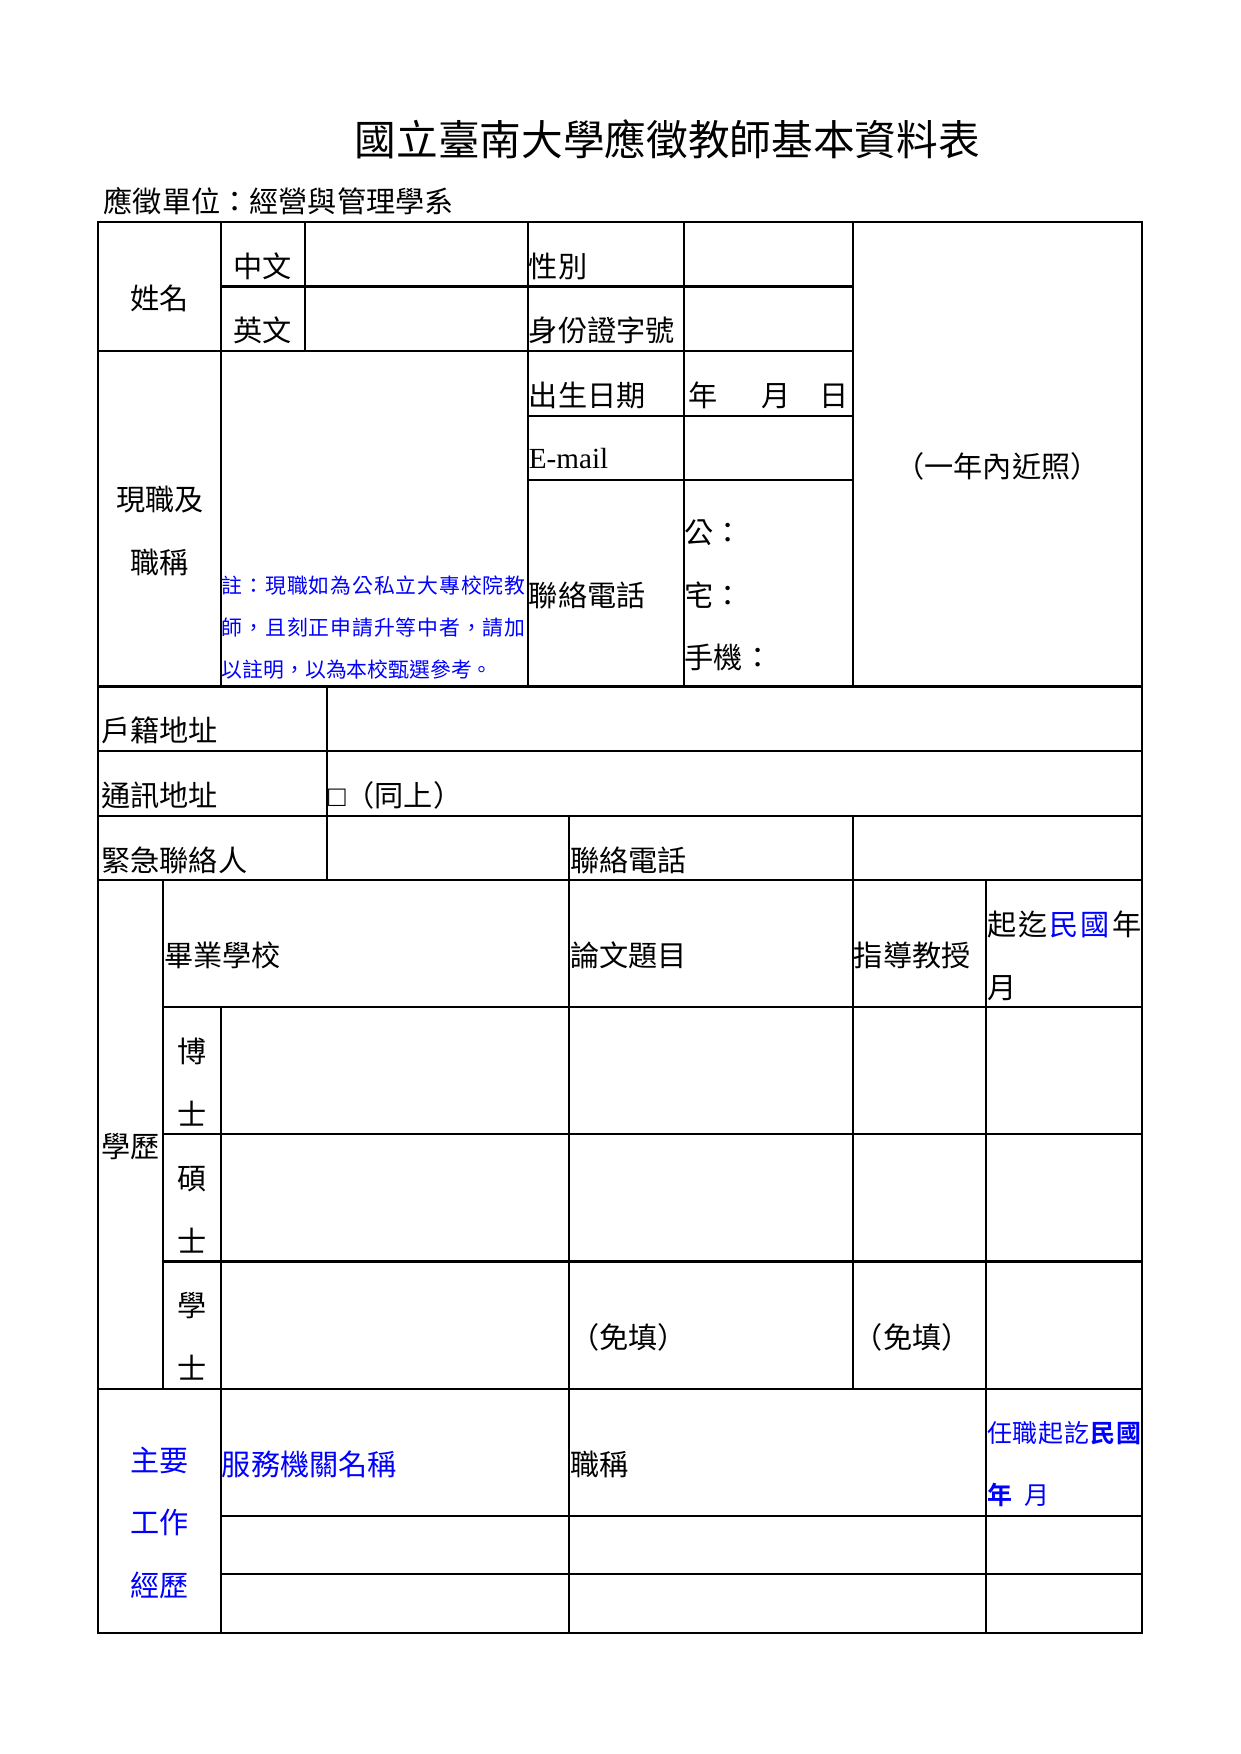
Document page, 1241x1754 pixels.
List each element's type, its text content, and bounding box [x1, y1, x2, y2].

table_cell [570, 1575, 985, 1632]
table_cell [328, 817, 568, 879]
table_header [685, 223, 852, 285]
table_cell 任職起訖民國年 月 [987, 1390, 1141, 1514]
table_cell 服務機關名稱 [222, 1390, 568, 1514]
table_cell 戶籍地址 [99, 688, 326, 750]
table_cell 身份證字號 [529, 288, 683, 350]
table_cell 碩士 [164, 1135, 220, 1260]
table_cell 年 月 日 [685, 352, 852, 414]
table_cell [328, 688, 1141, 750]
text 國立臺南大學應徵教師基本資料表 [182, 96, 1152, 158]
table_cell [222, 1575, 568, 1632]
table_header 中文 [222, 223, 304, 285]
table_cell （免填） [854, 1263, 985, 1387]
table_cell [987, 1575, 1141, 1632]
text 應徵單位：經營與管理學系 [103, 158, 1152, 221]
table_cell 緊急聯絡人 [99, 817, 326, 879]
table_cell [222, 1135, 568, 1260]
table_cell [685, 417, 852, 479]
table_cell [570, 1517, 985, 1573]
table_cell [306, 288, 527, 350]
table_cell □（同上） [328, 752, 1141, 814]
table_cell 博士 [164, 1008, 220, 1133]
table_cell 註：現職如為公私立大專校院教師，且刻正申請升等中者，請加以註明，以為本校甄選參考。 [222, 352, 527, 685]
table_header [306, 223, 527, 285]
table_cell [987, 1008, 1141, 1133]
table_cell 現職及 職稱 [99, 352, 220, 685]
table_cell 畢業學校 [164, 881, 568, 1006]
table_cell 公： 宅： 手機： [685, 481, 852, 685]
table_cell 通訊地址 [99, 752, 326, 814]
table_cell [987, 1263, 1141, 1387]
table_cell 指導教授 [854, 881, 985, 1006]
table_cell [570, 1008, 852, 1133]
table_cell [685, 288, 852, 350]
table_header 性別 [529, 223, 683, 285]
table_cell [854, 817, 1141, 879]
table_cell [570, 1135, 852, 1260]
table_header （一年內近照） [854, 223, 1141, 685]
table_cell 出生日期 [529, 352, 683, 414]
table_cell 學歷 [99, 881, 162, 1387]
table_header 姓名 [99, 223, 220, 350]
table_cell E-mail [529, 417, 683, 479]
table_cell [222, 1517, 568, 1573]
table_cell 聯絡電話 [570, 817, 852, 879]
table_cell 英文 [222, 288, 304, 350]
table_cell 職稱 [570, 1390, 985, 1514]
table_cell 起迄民國年月 [987, 881, 1141, 1006]
table_cell [222, 1263, 568, 1387]
table_cell 主要 工作 經歷 [99, 1390, 220, 1632]
table_cell 論文題目 [570, 881, 852, 1006]
table_cell [854, 1008, 985, 1133]
table_cell 聯絡電話 [529, 481, 683, 685]
table_cell [987, 1517, 1141, 1573]
table_cell [222, 1008, 568, 1133]
table_cell [854, 1135, 985, 1260]
table_cell （免填） [570, 1263, 852, 1387]
table_cell 學士 [164, 1263, 220, 1387]
table_cell [987, 1135, 1141, 1260]
